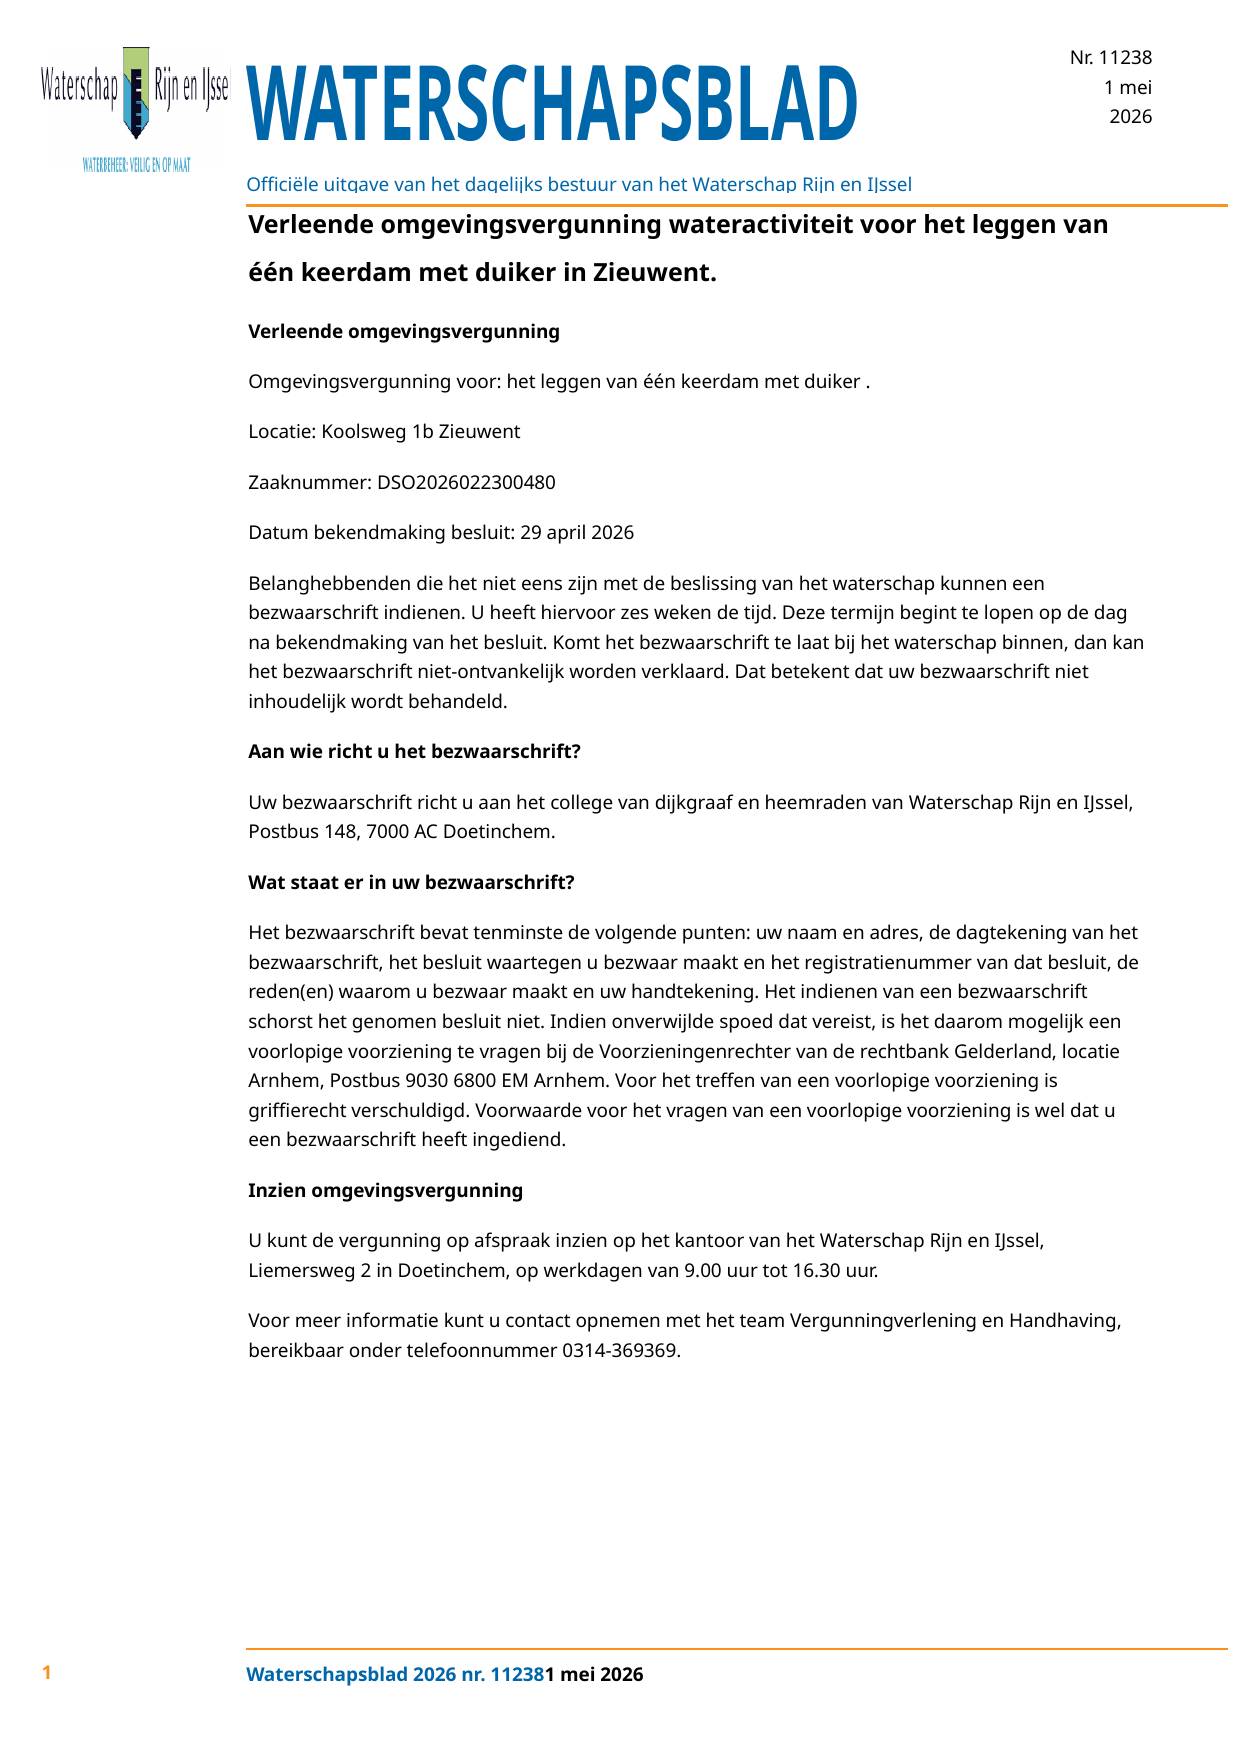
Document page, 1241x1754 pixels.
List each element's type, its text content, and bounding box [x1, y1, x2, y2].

text Het bezwaarschrift bevat tenminste de volgende punten: uw naam en adres, de dagtekening van het bezwaarschrift, het besluit waartegen u bezwaar maakt en het registratienummer van dat besluit, de reden(en) waarom u bezwaar maakt en uw handtekening. Het indienen van een bezwaarschrift schorst het genomen besluit niet. Indien onverwijlde spoed dat vereist, is het daarom mogelijk een voorlopige voorziening te vragen bij de Voorzieningenrechter van de rechtbank Gelderland, locatie Arnhem, Postbus 9030 6800 EM Arnhem. Voor het treffen van een voorlopige voorziening is griffierecht verschuldigd. Voorwaarde voor het vragen van een voorlopige voorziening is wel dat u een bezwaarschrift heeft ingediend. [248, 919, 1152, 1152]
text Omgevingsvergunning voor: het leggen van één keerdam met duiker . [248, 368, 1152, 394]
text U kunt de vergunning op afspraak inzien op het kantoor van het Waterschap Rijn en IJssel, Liemersweg 2 in Doetinchem, op werkdagen van 9.00 uur tot 16.30 uur. [248, 1227, 1152, 1283]
picture [41, 47, 231, 172]
text Wat staat er in uw bezwaarschrift? [248, 869, 1152, 895]
text Belanghebbenden die het niet eens zijn met de beslissing van het waterschap kunnen een bezwaarschrift indienen. U heeft hiervoor zes weken de tijd. Deze termijn begint te lopen op de dag na bekendmaking van het besluit. Komt het bezwaarschrift te laat bij het waterschap binnen, dan kan het bezwaarschrift niet-ontvankelijk worden verklaard. Dat betekent dat uw bezwaarschrift niet inhoudelijk wordt behandeld. [248, 570, 1152, 714]
text Voor meer informatie kunt u contact opnemen met het team Vergunningverlening en Handhaving, bereikbaar onder telefoonnummer 0314-369369. [248, 1307, 1152, 1363]
text Aan wie richt u het bezwaarschrift? [248, 739, 1152, 764]
text Inzien omgevingsvergunning [248, 1177, 1152, 1203]
text Verleende omgevingsvergunning wateractiviteit voor het leggen van één keerdam met duiker in Zieuwent. [248, 207, 1152, 288]
text Zaaknummer: DSO2026022300480 [248, 469, 1152, 495]
text Locatie: Koolsweg 1b Zieuwent [248, 419, 1152, 444]
text Uw bezwaarschrift richt u aan het college van dijkgraaf en heemraden van Waterschap Rijn en IJssel, Postbus 148, 7000 AC Doetinchem. [248, 789, 1152, 844]
text Datum bekendmaking besluit: 29 april 2026 [248, 519, 1152, 545]
text Verleende omgevingsvergunning [248, 318, 1152, 344]
